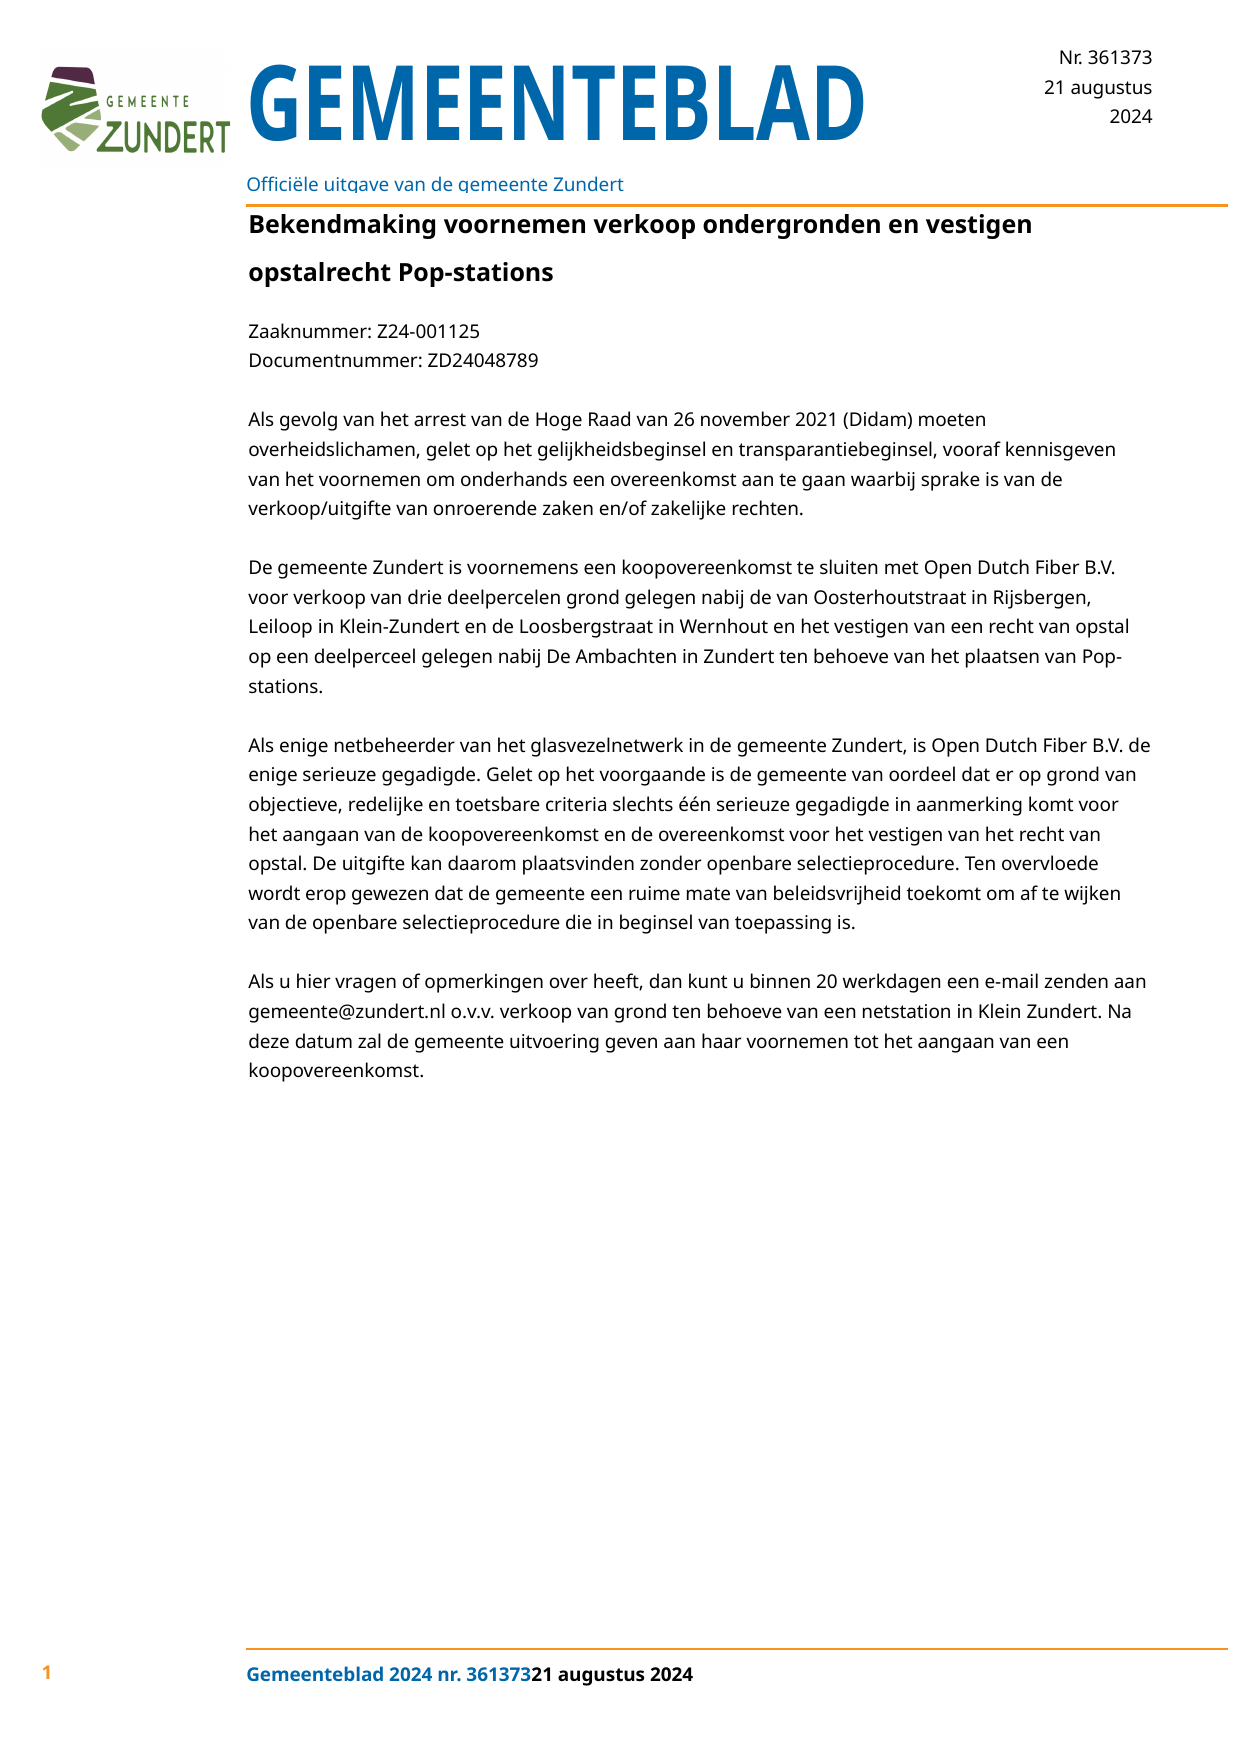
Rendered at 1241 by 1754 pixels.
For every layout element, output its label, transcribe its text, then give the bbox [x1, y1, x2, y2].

text Zaaknummer: Z24-001125 [248, 318, 1152, 344]
text De gemeente Zundert is voornemens een koopovereenkomst te sluiten met Open Dutch Fiber B.V. voor verkoop van drie deelpercelen grond gelegen nabij de van Oosterhoutstraat in Rijsbergen, Leiloop in Klein-Zundert en de Loosbergstraat in Wernhout en het vestigen van een recht van opstal op een deelperceel gelegen nabij De Ambachten in Zundert ten behoeve van het plaatsen van Pop-stations. [248, 554, 1152, 699]
text Bekendmaking voornemen verkoop ondergronden en vestigen opstalrecht Pop-stations [248, 207, 1152, 288]
text Als u hier vragen of opmerkingen over heeft, dan kunt u binnen 20 werkdagen een e-mail zenden aan gemeente@zundert.nl o.v.v. verkoop van grond ten behoeve van een netstation in Klein Zundert. Na deze datum zal de gemeente uitvoering geven aan haar voornemen tot het aangaan van een koopovereenkomst. [248, 969, 1152, 1083]
text Als enige netbeheerder van het glasvezelnetwerk in de gemeente Zundert, is Open Dutch Fiber B.V. de enige serieuze gegadigde. Gelet op het voorgaande is de gemeente van oordeel dat er op grond van objectieve, redelijke en toetsbare criteria slechts één serieuze gegadigde in aanmerking komt voor het aangaan van de koopovereenkomst en de overeenkomst voor het vestigen van het recht van opstal. De uitgifte kan daarom plaatsvinden zonder openbare selectieprocedure. Ten overvloede wordt erop gewezen dat de gemeente een ruime mate van beleidsvrijheid toekomt om af te wijken van de openbare selectieprocedure die in beginsel van toepassing is. [248, 732, 1152, 935]
text Als gevolg van het arrest van de Hoge Raad van 26 november 2021 (Didam) moeten overheidslichamen, gelet op het gelijkheidsbeginsel en transparantiebeginsel, vooraf kennisgeven van het voornemen om onderhands een overeenkomst aan te gaan waarbij sprake is van de verkoop/uitgifte van onroerende zaken en/of zakelijke rechten. [248, 407, 1152, 521]
text Documentnummer: ZD24048789 [248, 347, 1152, 373]
picture [41, 47, 231, 172]
